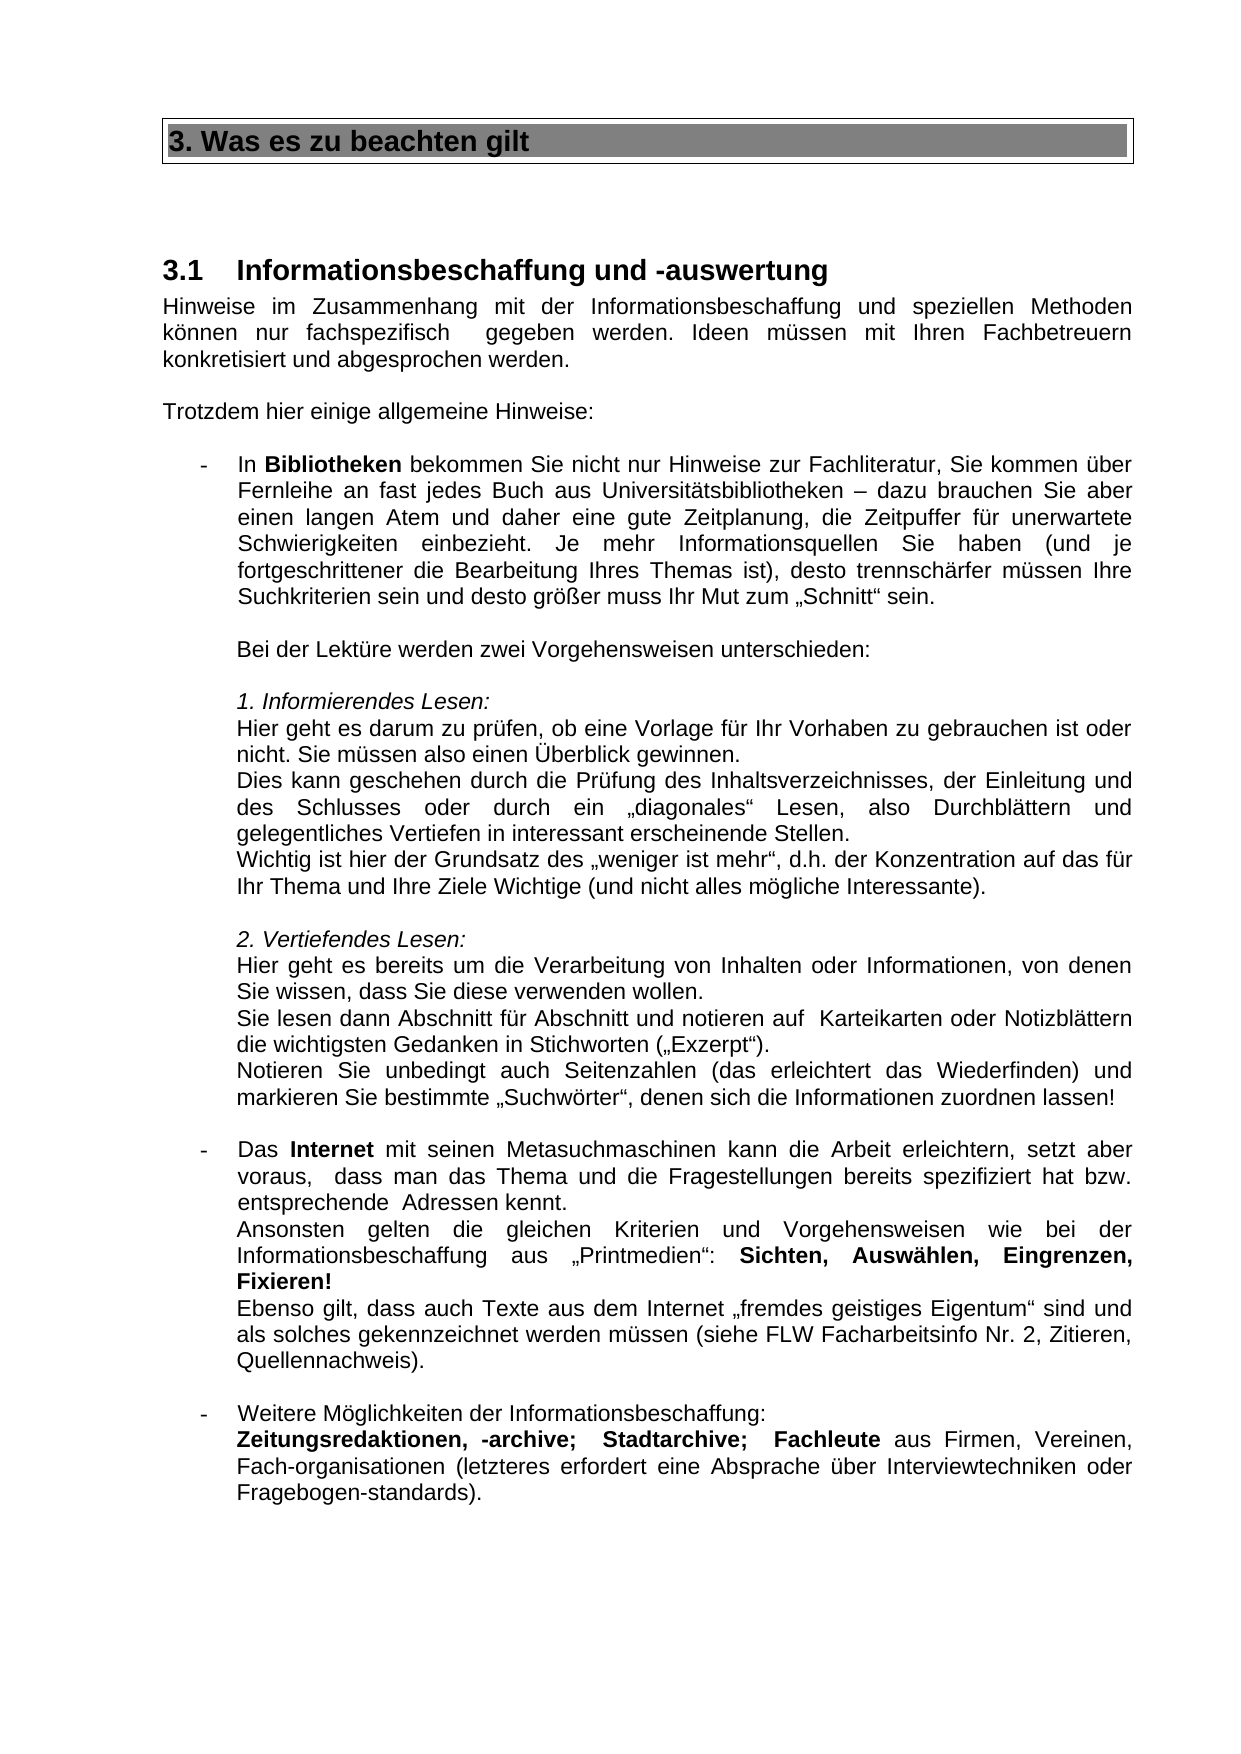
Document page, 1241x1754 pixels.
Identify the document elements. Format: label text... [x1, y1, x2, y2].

list Weitere Möglichkeiten der Informationsbeschaffung: [200, 1400, 1133, 1426]
list Das Internet mit seinen Metasuchmaschinen kann die Arbeit erleichtern, setzt aber voraus, dass man das Thema und die Fragestellungen bereits spezifiziert hat bzw. entsprechende Adressen kennt. [200, 1136, 1133, 1216]
text Wichtig ist hier der Grundsatz des „weniger ist mehr“, d.h. der Konzentration auf das für Ihr Thema und Ihre Ziele Wichtige (und nicht alles mögliche Interessante). [236, 846, 1133, 899]
text Hier geht es bereits um die Verarbeitung von Inhalten oder Informationen, von denen Sie wissen, dass Sie diese verwenden wollen. [236, 952, 1133, 1004]
text 1. Informierendes Lesen: [236, 688, 1133, 715]
text Trotzdem hier einige allgemeine Hinweise: [162, 398, 1133, 425]
text Zeitungsredaktionen, -archive; Stadtarchive; Fachleute aus Firmen, Vereinen, Fach-organisationen (letzteres erfordert eine Absprache über Interviewtechniken oder Fragebogen-standards). [236, 1426, 1133, 1506]
text Ansonsten gelten die gleichen Kriterien und Vorgehensweisen wie bei der Informationsbeschaffung aus „Printmedien“: Sichten, Auswählen, Eingrenzen, Fixieren! [236, 1216, 1133, 1294]
list In Bibliotheken bekommen Sie nicht nur Hinweise zur Fachliteratur, Sie kommen über Fernleihe an fast jedes Buch aus Universitätsbibliotheken – dazu brauchen Sie aber einen langen Atem und daher eine gute Zeitplanung, die Zeitpuffer für unerwartete Schwierigkeiten einbezieht. Je mehr Informationsquellen Sie haben (und je fortgeschrittener die Bearbeitung Ihres Themas ist), desto trennschärfer müssen Ihre Suchkriterien sein und desto größer muss Ihr Mut zum „Schnitt“ sein. [200, 451, 1133, 609]
text Sie lesen dann Abschnitt für Abschnitt und notieren auf Karteikarten oder Notizblättern die wichtigsten Gedanken in Stichworten („Exzerpt“). [236, 1004, 1133, 1057]
text 2. Vertiefendes Lesen: [236, 926, 1133, 952]
text Dies kann geschehen durch die Prüfung des Inhaltsverzeichnisses, der Einleitung und des Schlusses oder durch ein „diagonales“ Lesen, also Durchblättern und gelegentliches Vertiefen in interessant erscheinende Stellen. [236, 767, 1133, 846]
subtitle 3.1 Informationsbeschaffung und -auswertung [162, 253, 1133, 287]
table_header 3. Was es zu beachten gilt [163, 119, 1133, 163]
text Notieren Sie unbedingt auch Seitenzahlen (das erleichtert das Wiederfinden) und markieren Sie bestimmte „Suchwörter“, denen sich die Informationen zuordnen lassen! [236, 1057, 1133, 1110]
text Ebenso gilt, dass auch Texte aus dem Internet „fremdes geistiges Eigentum“ sind und als solches gekennzeichnet werden müssen (siehe FLW Facharbeitsinfo Nr. 2, Zitieren, Quellennachweis). [236, 1294, 1133, 1374]
text Bei der Lektüre werden zwei Vorgehensweisen unterschieden: [236, 636, 1133, 662]
text Hinweise im Zusammenhang mit der Informationsbeschaffung und speziellen Methoden können nur fachspezifisch gegeben werden. Ideen müssen mit Ihren Fachbetreuern konkretisiert und abgesprochen werden. [162, 293, 1133, 372]
text Hier geht es darum zu prüfen, ob eine Vorlage für Ihr Vorhaben zu gebrauchen ist oder nicht. Sie müssen also einen Überblick gewinnen. [236, 715, 1133, 767]
